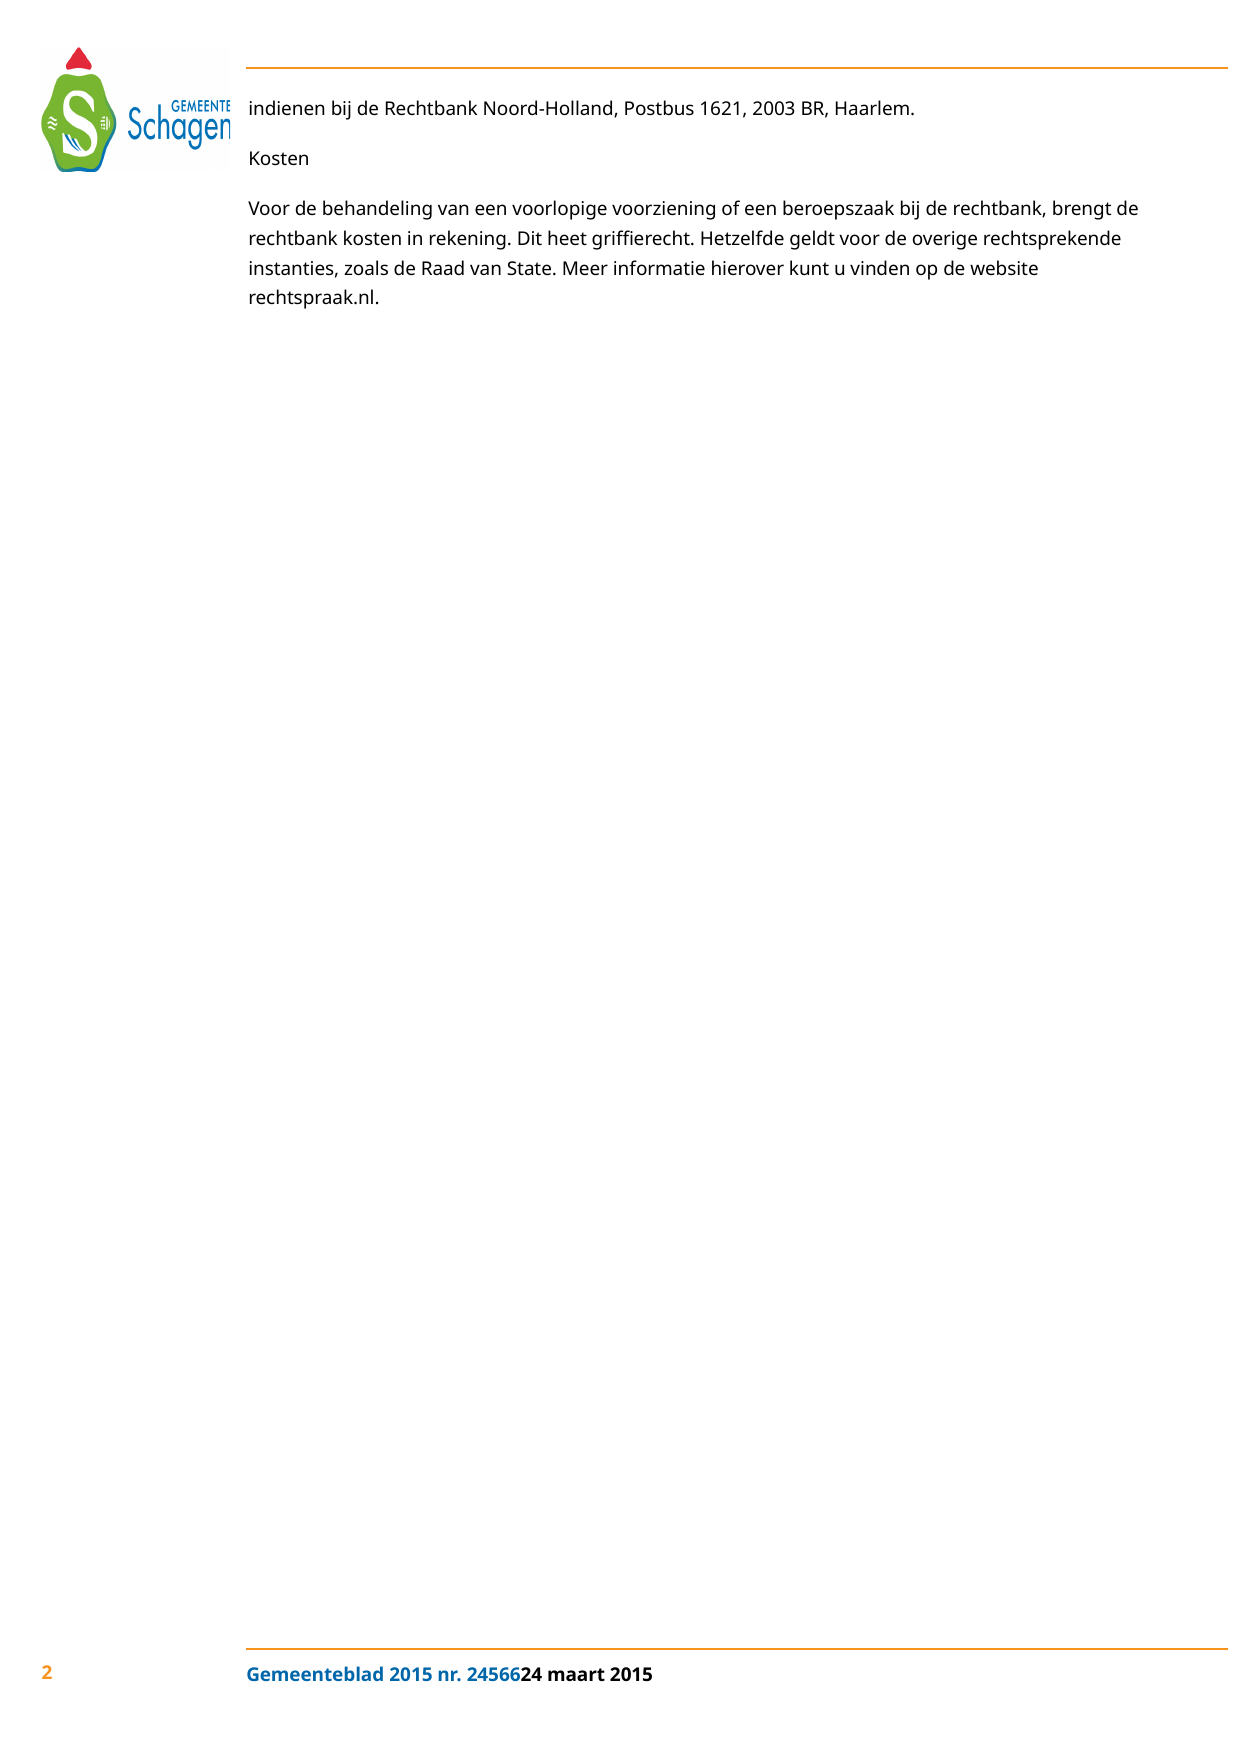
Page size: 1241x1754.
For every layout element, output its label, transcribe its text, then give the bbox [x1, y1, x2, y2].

picture [41, 47, 231, 172]
text Kosten [248, 145, 1152, 171]
text Voor de behandeling van een voorlopige voorziening of een beroepszaak bij de rechtbank, brengt de rechtbank kosten in rekening. Dit heet griffierecht. Hetzelfde geldt voor de overige rechtsprekende instanties, zoals de Raad van State. Meer informatie hierover kunt u vinden op de website rechtspraak.nl. [248, 196, 1152, 310]
text indienen bij de Rechtbank Noord-Holland, Postbus 1621, 2003 BR, Haarlem. [248, 95, 1152, 121]
